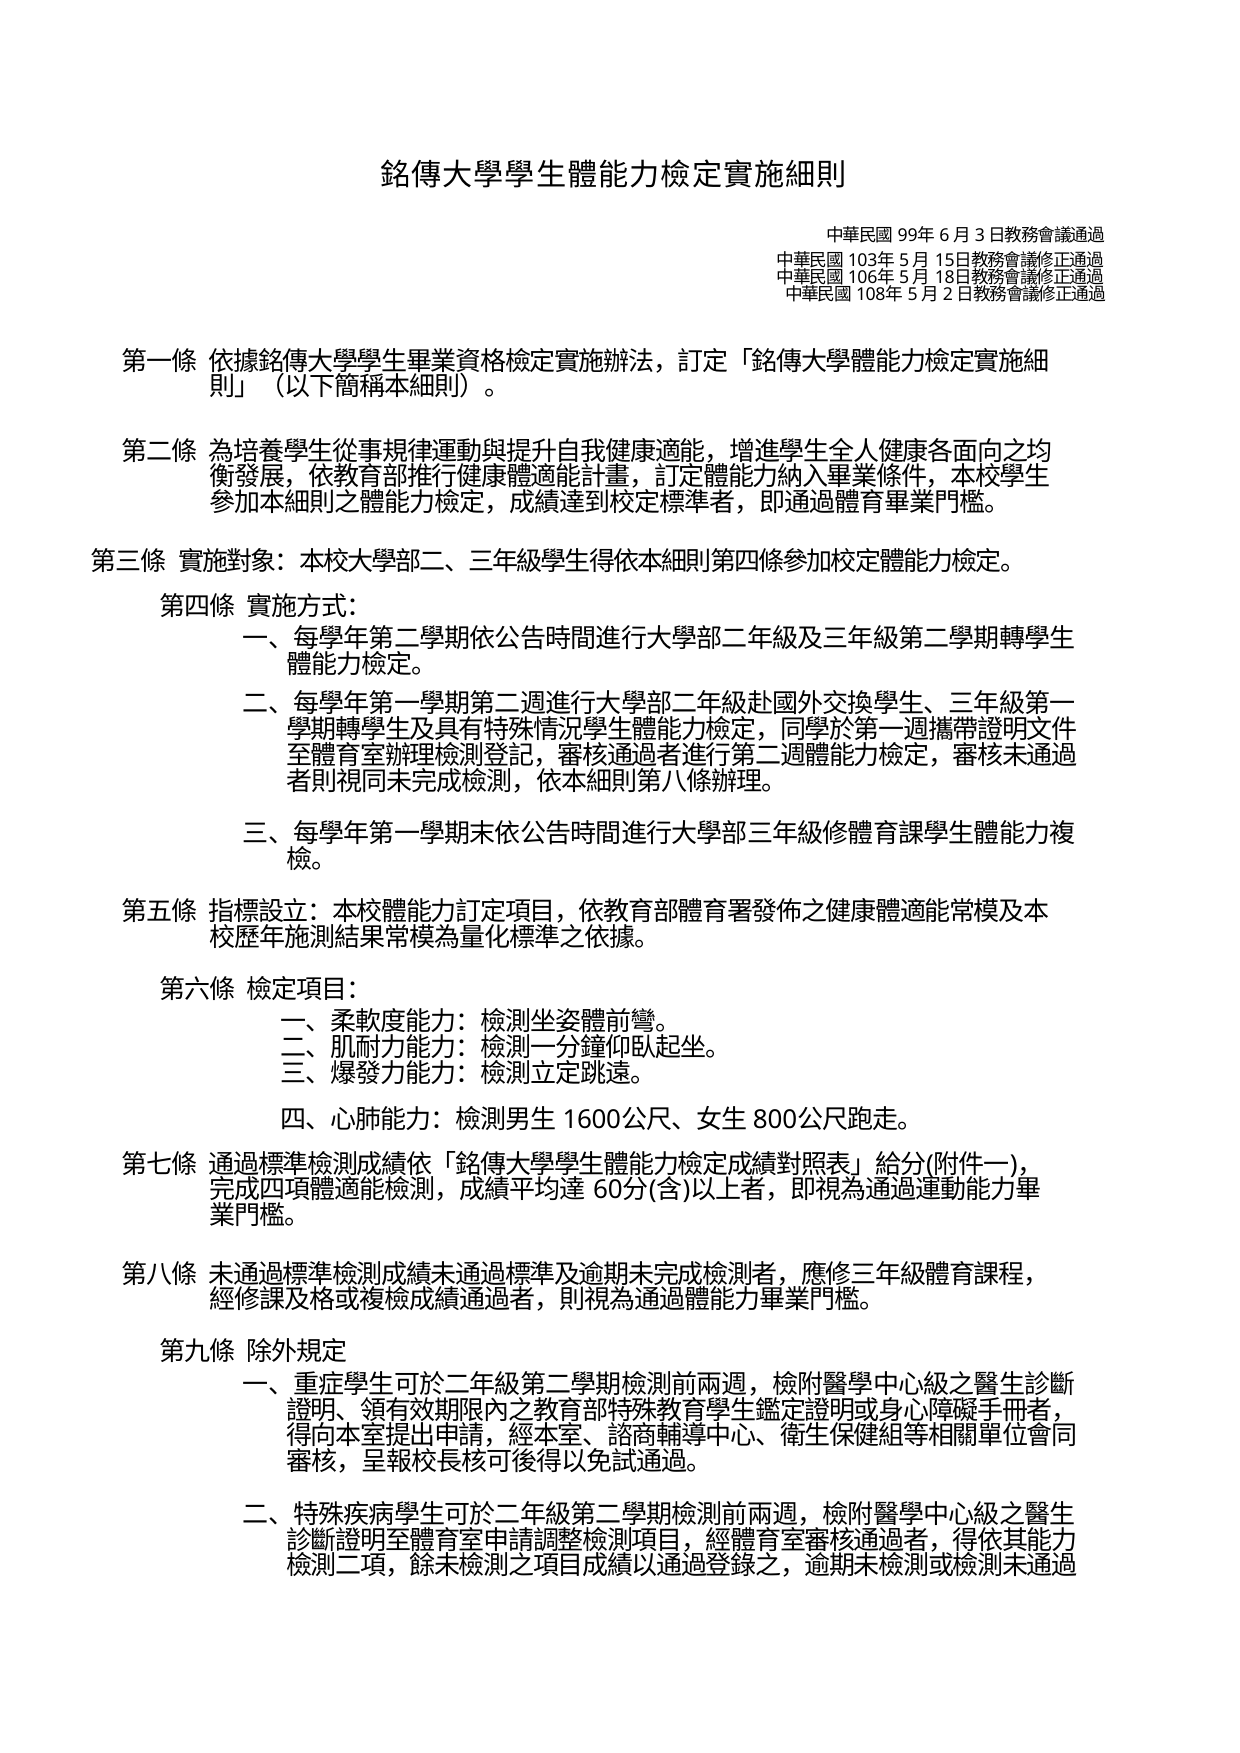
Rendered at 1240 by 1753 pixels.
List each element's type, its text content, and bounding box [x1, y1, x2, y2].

text 第六條 檢定項目： [159, 977, 397, 1003]
text 第二條 為培養學生從事規律運動與提升自我健康適能，增進學生全人健康各面向之均 [121, 439, 1231, 465]
text 則」（以下簡稱本細則）。 [209, 375, 1231, 401]
text 參加本細則之體能力檢定，成績達到校定標準者，即通過體育畢業門檻。 [209, 491, 1231, 517]
text 中華民國 103年 5月 15日教務會議修正通過 [776, 252, 1131, 270]
text 二、肌耐力能力：檢測一分鐘仰臥起坐。 [280, 1036, 811, 1061]
text 第九條 除外規定 [159, 1340, 372, 1366]
text 業門檻。 [209, 1204, 1231, 1230]
text 者則視同未完成檢測，依本細則第八條辦理。 [286, 769, 1231, 795]
text 二、每學年第一學期第二週進行大學部二年級赴國外交換學生、三年級第一 [243, 692, 1231, 718]
text 第七條 通過標準檢測成績依「銘傳大學學生體能力檢定成績對照表」給分(附件一)， [121, 1152, 1231, 1178]
text 體能力檢定。 [286, 653, 1231, 679]
text 三、每學年第一學期末依公告時間進行大學部三年級修體育課學生體能力複 [243, 822, 1231, 848]
text 經修課及格或複檢成績通過者，則視為通過體能力畢業門檻。 [209, 1288, 1231, 1314]
text 證明、領有效期限內之教育部特殊教育學生鑑定證明或身心障礙手冊者， [286, 1398, 1231, 1424]
text 中華民國 106年 5月 18日教務會議修正通過 [776, 270, 1131, 287]
text 第四條 實施方式： [159, 595, 397, 620]
text 學期轉學生及具有特殊情況學生體能力檢定，同學於第一週攜帶證明文件 [286, 718, 1231, 744]
text 中華民國 99年 6月 3日教務會議通過 [826, 227, 1124, 243]
text 第八條 未通過標準檢測成績未通過標準及逾期未完成檢測者，應修三年級體育課程， [121, 1262, 1231, 1288]
text 四、心肺能力：檢測男生 1600公尺、女生 800公尺跑走。 [280, 1107, 1011, 1133]
text 檢測二項，餘未檢測之項目成績以通過登錄之，逾期未檢測或檢測未通過 [286, 1554, 1231, 1580]
text 一、每學年第二學期依公告時間進行大學部二年級及三年級第二學期轉學生 [243, 627, 1231, 653]
text 完成四項體適能檢測，成績平均達 60分(含)以上者，即視為通過運動能力畢 [209, 1178, 1231, 1204]
text 中華民國 108年 5月 2日教務會議修正通過 [785, 287, 1131, 304]
text 二、特殊疾病學生可於二年級第二學期檢測前兩週，檢附醫學中心級之醫生 [243, 1503, 1231, 1528]
text 審核，呈報校長核可後得以免試通過。 [286, 1450, 1231, 1476]
text 檢。 [286, 848, 1231, 874]
text 三、爆發力能力：檢測立定跳遠。 [280, 1061, 811, 1087]
text 銘傳大學學生體能力檢定實施細則 [380, 161, 934, 192]
text 得向本室提出申請，經本室、諮商輔導中心、衛生保健組等相關單位會同 [286, 1424, 1231, 1450]
text 診斷證明至體育室申請調整檢測項目，經體育室審核通過者，得依其能力 [286, 1528, 1231, 1554]
text 一、柔軟度能力：檢測坐姿體前彎。 [280, 1010, 811, 1036]
text 衡發展，依教育部推行健康體適能計畫，訂定體能力納入畢業條件，本校學生 [209, 465, 1231, 491]
text 第一條 依據銘傳大學學生畢業資格檢定實施辦法，訂定「銘傳大學體能力檢定實施細 [121, 349, 1231, 375]
text 第三條 實施對象：本校大學部二、三年級學生得依本細則第四條參加校定體能力檢定。 [90, 550, 1231, 575]
text 第五條 指標設立：本校體能力訂定項目，依教育部體育署發佈之健康體適能常模及本 [121, 900, 1231, 926]
text 至體育室辦理檢測登記，審核通過者進行第二週體能力檢定，審核未通過 [286, 744, 1231, 769]
text 一、重症學生可於二年級第二學期檢測前兩週，檢附醫學中心級之醫生診斷 [243, 1373, 1231, 1398]
text 校歷年施測結果常模為量化標準之依據。 [209, 926, 1231, 951]
